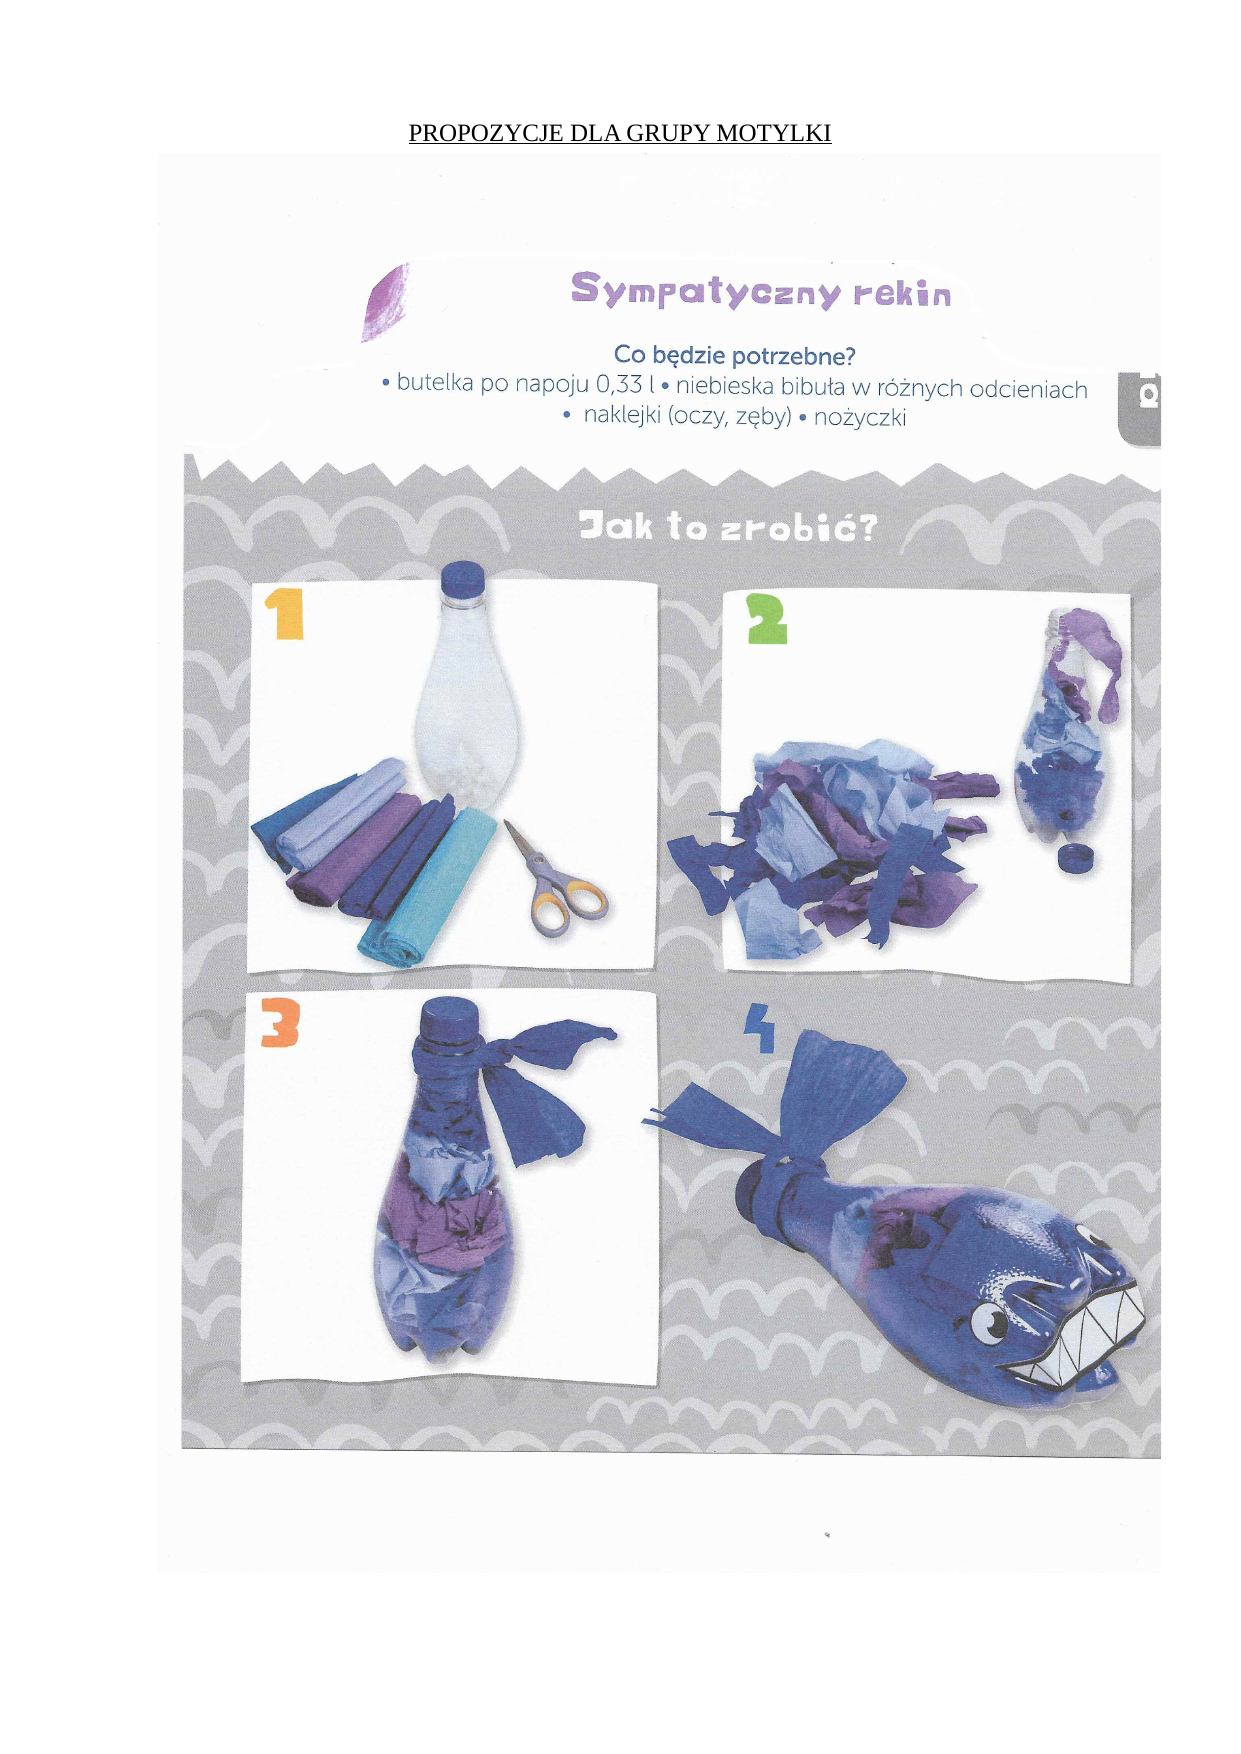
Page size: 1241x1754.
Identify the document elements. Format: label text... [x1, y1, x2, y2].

picture [157, 153, 1162, 1573]
text PROPOZYCJE DLA GRUPY MOTYLKI [118, 118, 1122, 147]
